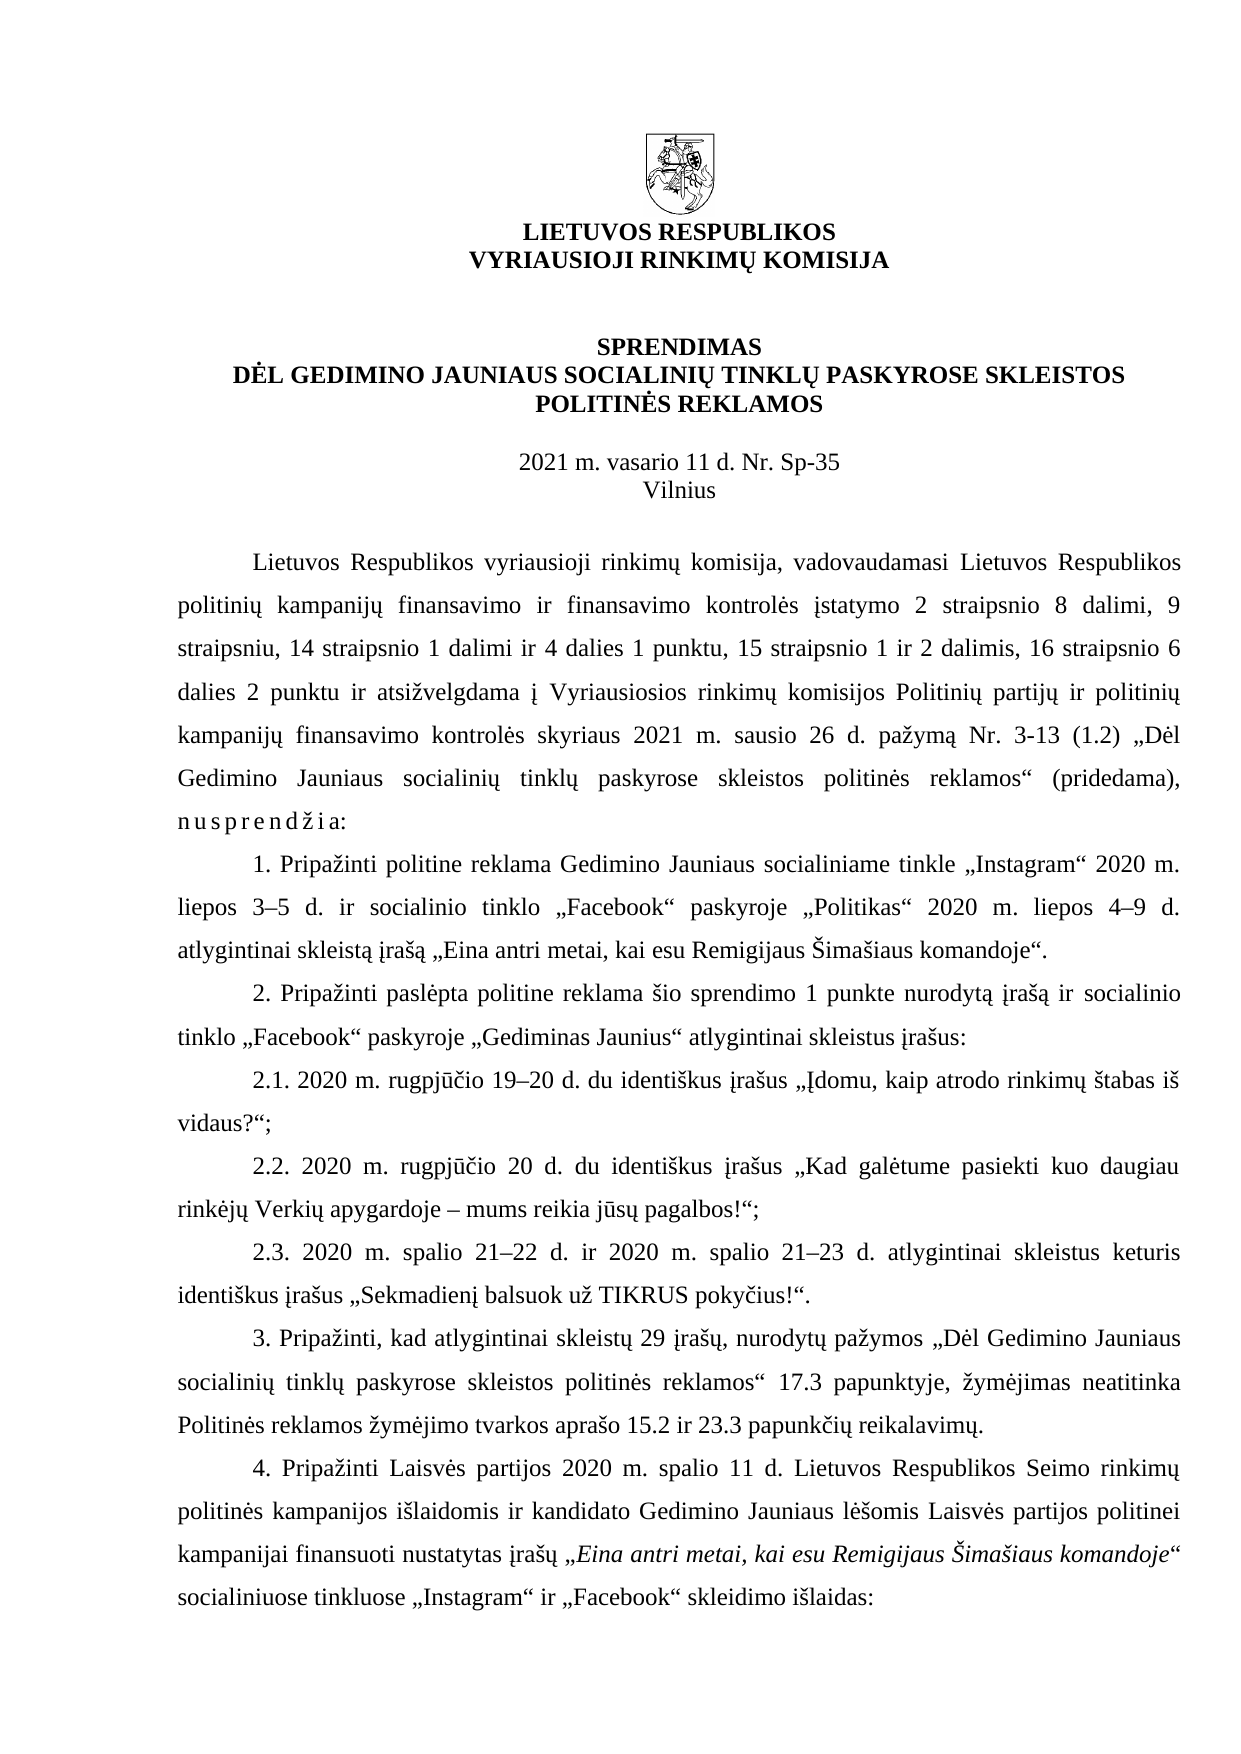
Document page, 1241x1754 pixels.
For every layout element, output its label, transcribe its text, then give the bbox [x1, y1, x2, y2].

text 2021 m. vasario 11 d. Nr. Sp-35 [177, 447, 1181, 475]
text 4. Pripažinti Laisvės partijos 2020 m. spalio 11 d. Lietuvos Respublikos Seimo rinkimų politinės kampanijos išlaidomis ir kandidato Gedimino Jauniaus lėšomis Laisvės partijos politinei kampanijai finansuoti nustatytas įrašų „Eina antri metai, kai esu Remigijaus Šimašiaus komandoje“ socialiniuose tinkluose „Instagram“ ir „Facebook“ skleidimo išlaidas: [177, 1453, 1181, 1611]
text 3. Pripažinti, kad atlygintinai skleistų 29 įrašų, nurodytų pažymos „Dėl Gedimino Jauniaus socialinių tinklų paskyrose skleistos politinės reklamos“ 17.3 papunktyje, žymėjimas neatitinka Politinės reklamos žymėjimo tvarkos aprašo 15.2 ir 23.3 papunkčių reikalavimų. [177, 1323, 1181, 1438]
text Vilnius [177, 475, 1181, 504]
text LIETUVOS RESPUBLIKOS [177, 217, 1181, 245]
text 2. Pripažinti paslėpta politine reklama šio sprendimo 1 punkte nurodytą įrašą ir socialinio tinklo „Facebook“ paskyroje „Gediminas Jaunius“ atlygintinai skleistus įrašus: [177, 978, 1181, 1050]
text DĖL GEDIMINO JAUNIAUS SOCIALINIŲ TINKLŲ PASKYROSE SKLEISTOS POLITINĖS REKLAMOS [177, 360, 1181, 418]
text 2.3. 2020 m. spalio 21–22 d. ir 2020 m. spalio 21–23 d. atlygintinai skleistus keturis identiškus įrašus „Sekmadienį balsuok už TIKRUS pokyčius!“. [177, 1237, 1181, 1309]
text 1. Pripažinti politine reklama Gedimino Jauniaus socialiniame tinkle „Instagram“ 2020 m. liepos 3–5 d. ir socialinio tinklo „Facebook“ paskyroje „Politikas“ 2020 m. liepos 4–9 d. atlygintinai skleistą įrašą „Eina antri metai, kai esu Remigijaus Šimašiaus komandoje“. [177, 849, 1181, 964]
text VYRIAUSIOJI RINKIMŲ KOMISIJA [177, 245, 1181, 274]
text 2.1. 2020 m. rugpjūčio 19–20 d. du identiškus įrašus „Įdomu, kaip atrodo rinkimų štabas iš vidaus?“; [177, 1065, 1181, 1137]
text 2.2. 2020 m. rugpjūčio 20 d. du identiškus įrašus „Kad galėtume pasiekti kuo daugiau rinkėjų Verkių apygardoje – mums reikia jūsų pagalbos!“; [177, 1151, 1181, 1223]
text SPRENDIMAS [177, 332, 1181, 360]
text Lietuvos Respublikos vyriausioji rinkimų komisija, vadovaudamasi Lietuvos Respublikos politinių kampanijų finansavimo ir finansavimo kontrolės įstatymo 2 straipsnio 8 dalimi, 9 straipsniu, 14 straipsnio 1 dalimi ir 4 dalies 1 punktu, 15 straipsnio 1 ir 2 dalimis, 16 straipsnio 6 dalies 2 punktu ir atsižvelgdama į Vyriausiosios rinkimų komisijos Politinių partijų ir politinių kampanijų finansavimo kontrolės skyriaus 2021 m. sausio 26 d. pažymą Nr. 3-13 (1.2) „Dėl Gedimino Jauniaus socialinių tinklų paskyrose skleistos politinės reklamos“ (pridedama), nusprendžia: [177, 547, 1181, 835]
